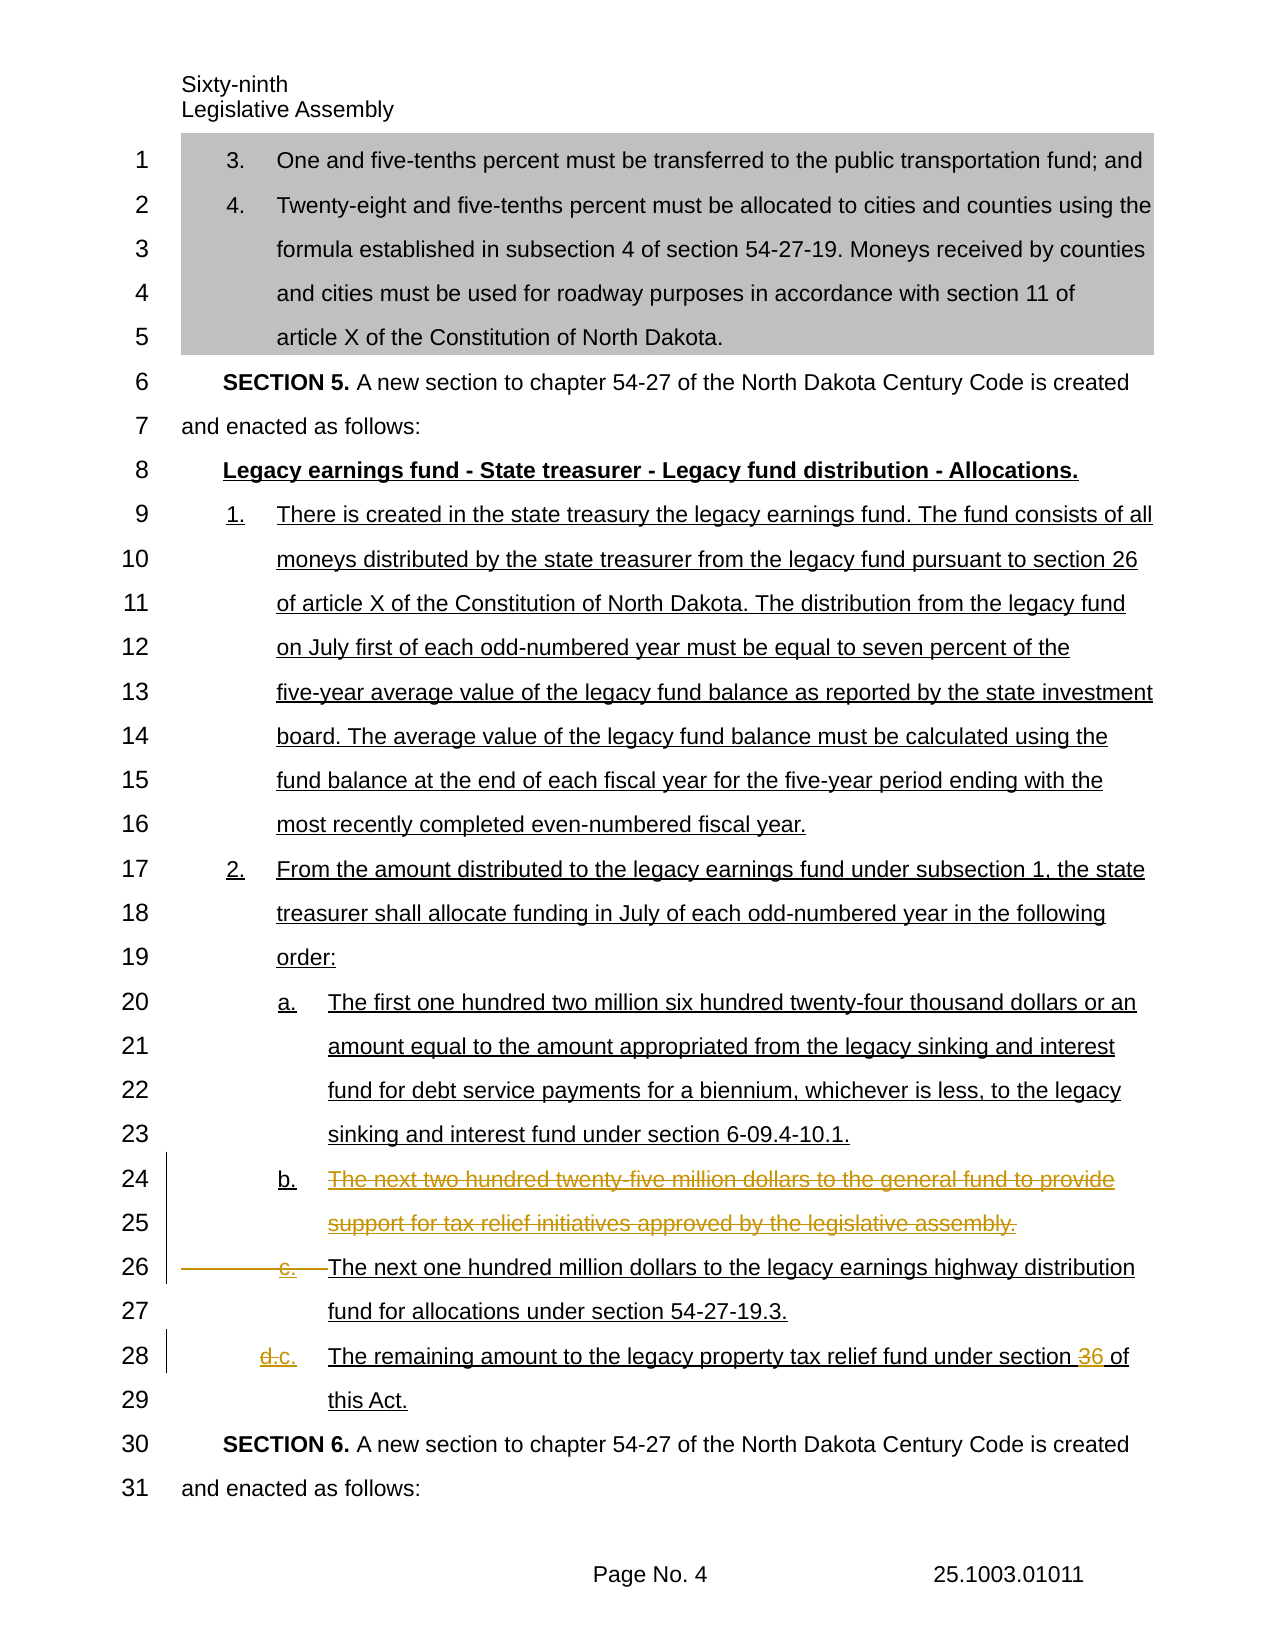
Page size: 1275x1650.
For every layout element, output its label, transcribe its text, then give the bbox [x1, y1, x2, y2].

text a. The first one hundred two million six hundred twenty-four thousand dollars or an amount equal to the amount appropriated from the legacy sinking and interest fund for debt service payments for a biennium, whichever is less, to the legacy sinking and interest fund under section 6‑09.4‑10.1. [181, 974, 1154, 1152]
text 4. Twenty‑eight and five‑tenths percent must be allocated to cities and counties using the formula established in subsection 4 of section 54‑27‑19. Moneys received by counties and cities must be used for roadway purposes in accordance with section 11 of article X of the Constitution of North Dakota. [181, 178, 1154, 355]
text 3. One and five‑tenths percent must be transferred to the public transportation fund; and [181, 133, 1154, 178]
text SECTION 5. A new section to chapter 54‑27 of the North Dakota Century Code is created and enacted as follows: [181, 355, 1154, 443]
text 2. From the amount distributed to the legacy earnings fund under subsection 1, the state treasurer shall allocate funding in July of each odd‑numbered year in the following order: [181, 842, 1154, 974]
text b. The next one hundred million dollars to the legacy earnings highway distribution fund for allocations under section 54‑27‑19.3. [181, 1152, 1154, 1329]
text 1. There is created in the state treasury the legacy earnings fund. The fund consists of all moneys distributed by the state treasurer from the legacy fund pursuant to section 26 of article X of the Constitution of North Dakota. The distribution from the legacy fund on July first of each odd‑numbered year must be equal to seven percent of the five‑year average value of the legacy fund balance as reported by the state investment board. The average value of the legacy fund balance must be calculated using the fund balance at the end of each fiscal year for the five‑year period ending with the most recently completed even‑numbered fiscal year. [181, 487, 1154, 842]
subtitle Legacy earnings fund - State treasurer - Legacy fund distribution - Allocations. [181, 443, 1154, 487]
text SECTION 6. A new section to chapter 54‑27 of the North Dakota Century Code is created and enacted as follows: [181, 1417, 1154, 1506]
text c. The remaining amount to the legacy property tax relief fund under section 6 of this Act. [181, 1329, 1154, 1417]
